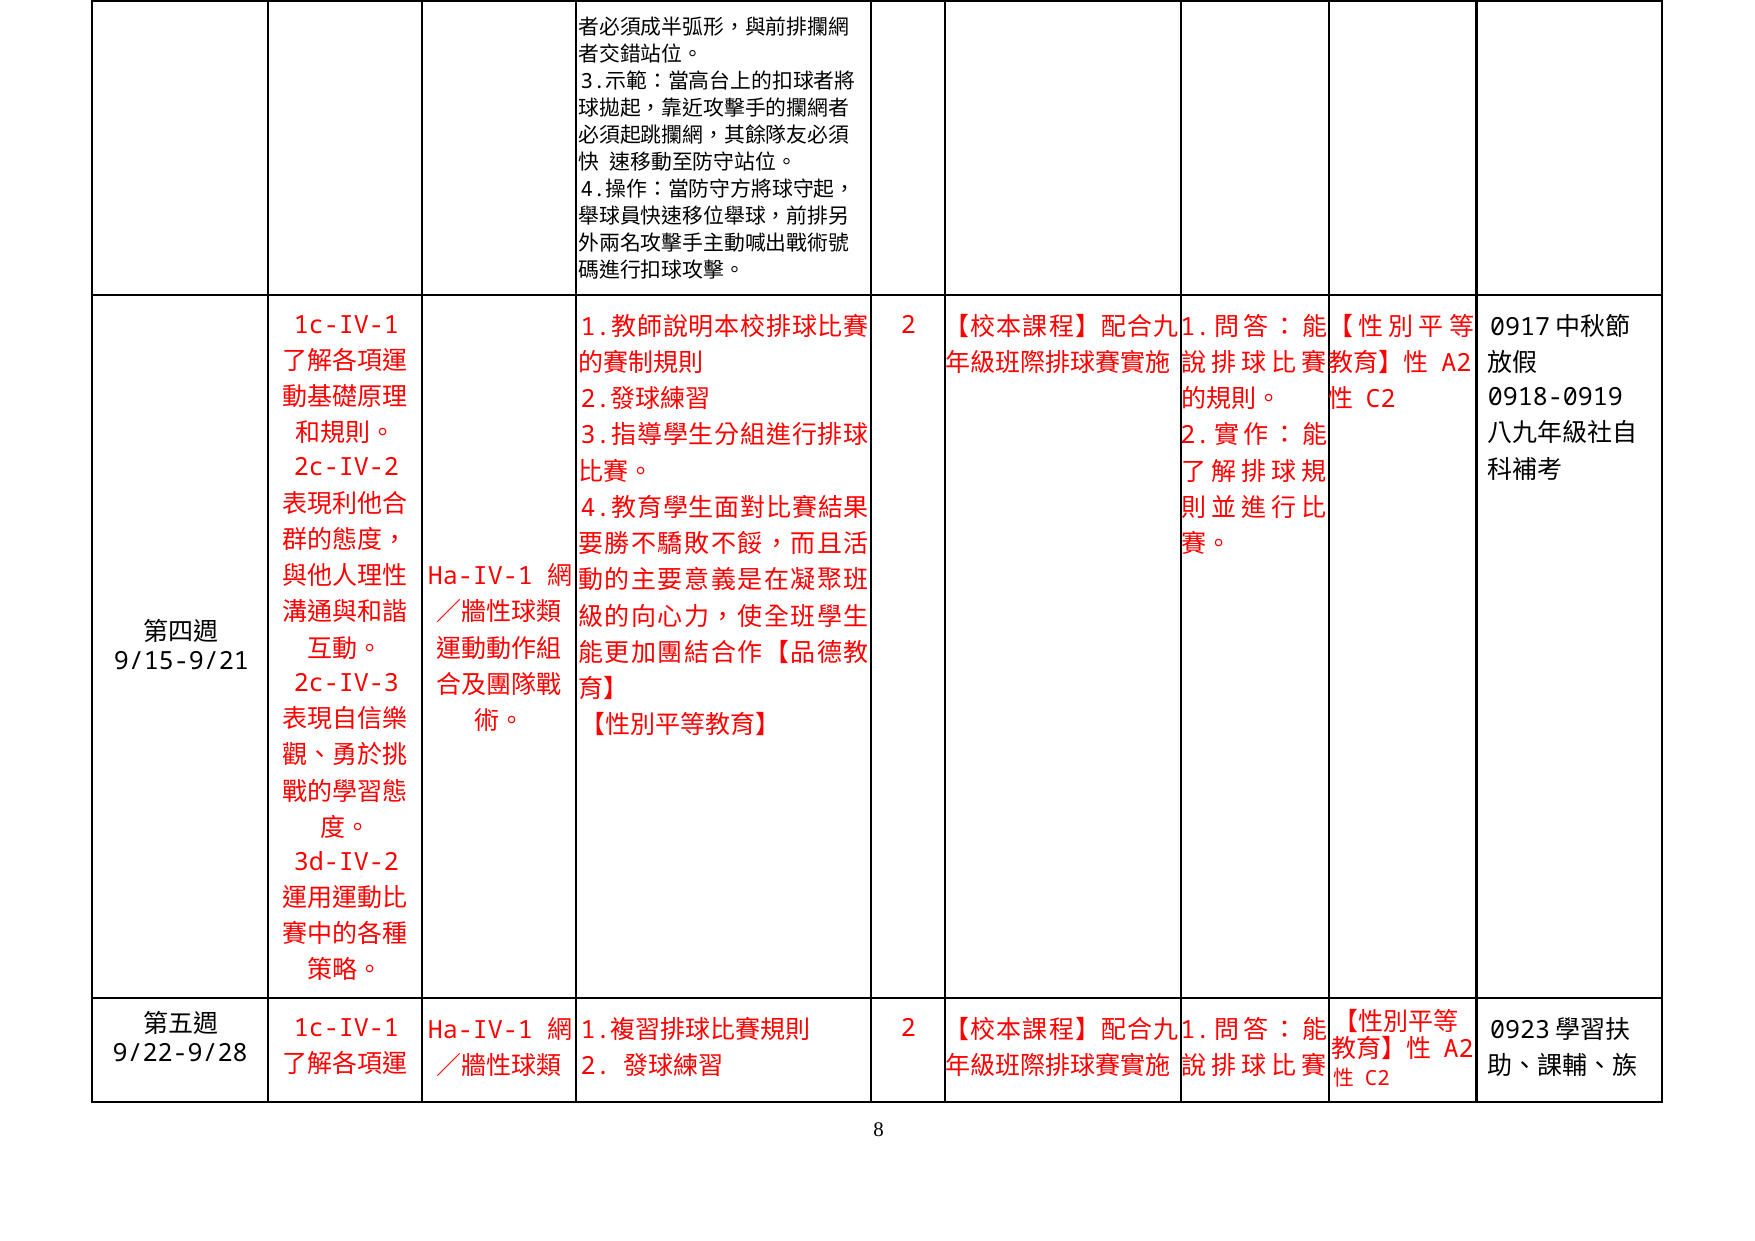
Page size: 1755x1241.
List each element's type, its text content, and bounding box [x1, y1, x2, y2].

table_cell [423, 2, 575, 294]
table_cell 2 [872, 296, 944, 997]
table_cell 0917中秋節放假 0918-0919八九年級社自科補考 [1478, 296, 1661, 997]
table_cell 第五週 9/22-9/28 [93, 999, 267, 1101]
table_cell 【校本課程】配合九年級班際排球賽實施 [946, 296, 1180, 997]
table_cell 第四週 9/15-9/21 [93, 296, 267, 997]
table_cell 【校本課程】配合九年級班際排球賽實施 [946, 999, 1180, 1101]
table_cell Ha-IV-1 網／牆性球類 [423, 999, 575, 1101]
table_cell 1.複習排球比賽規則 2. 發球練習 [577, 999, 870, 1101]
table_cell [269, 2, 421, 294]
table_cell 【性別平等教育】性 A2 性 C2 [1330, 999, 1475, 1101]
table_cell Ha-IV-1 網／牆性球類運動動作組合及團隊戰術。 [423, 296, 575, 997]
table_cell 者必須成半弧形，與前排攔網者交錯站位。 3.示範：當高台上的扣球者將球拋起，靠近攻擊手的攔網者必須起跳攔網，其餘隊友必須快 速移動至防守站位。 4.操作：當防守方將球守起，舉球員快速移位舉球，前排另外兩名攻擊手主動喊出戰術號 碼進行扣球攻擊。 [577, 2, 870, 294]
table_cell 1.教師說明本校排球比賽的賽制規則 2.發球練習 3.指導學生分組進行排球比賽。 4.教育學生面對比賽結果要勝不驕敗不餒，而且活動的主要意義是在凝聚班級的向心力，使全班學生能更加團結合作【品德教育】 【性別平等教育】 [577, 296, 870, 997]
table_cell [946, 2, 1180, 294]
table_cell [872, 2, 944, 294]
table_cell [1330, 2, 1475, 294]
table_cell 1c-IV-1 了解各項運動基礎原理和規則。 2c-IV-2 表現利他合群的態度，與他人理性溝通與和諧互動。 2c-IV-3 表現自信樂觀、勇於挑戰的學習態度。 3d-IV-2 運用運動比賽中的各種策略。 [269, 296, 421, 997]
table_cell [1478, 2, 1661, 294]
table_cell [1182, 2, 1328, 294]
table_cell 【性別平等教育】性 A2 性 C2 [1330, 296, 1475, 997]
table_cell [93, 2, 267, 294]
table_cell 1.問答：能說排球比賽 [1182, 999, 1328, 1101]
table_cell 2 [872, 999, 944, 1101]
table_cell 0923學習扶助、課輔、族 [1478, 999, 1661, 1101]
table_cell 1.問答：能說排球比賽的規則。 2.實作：能了解排球規則並進行比賽。 [1182, 296, 1328, 997]
table_cell 1c-IV-1 了解各項運 [269, 999, 421, 1101]
